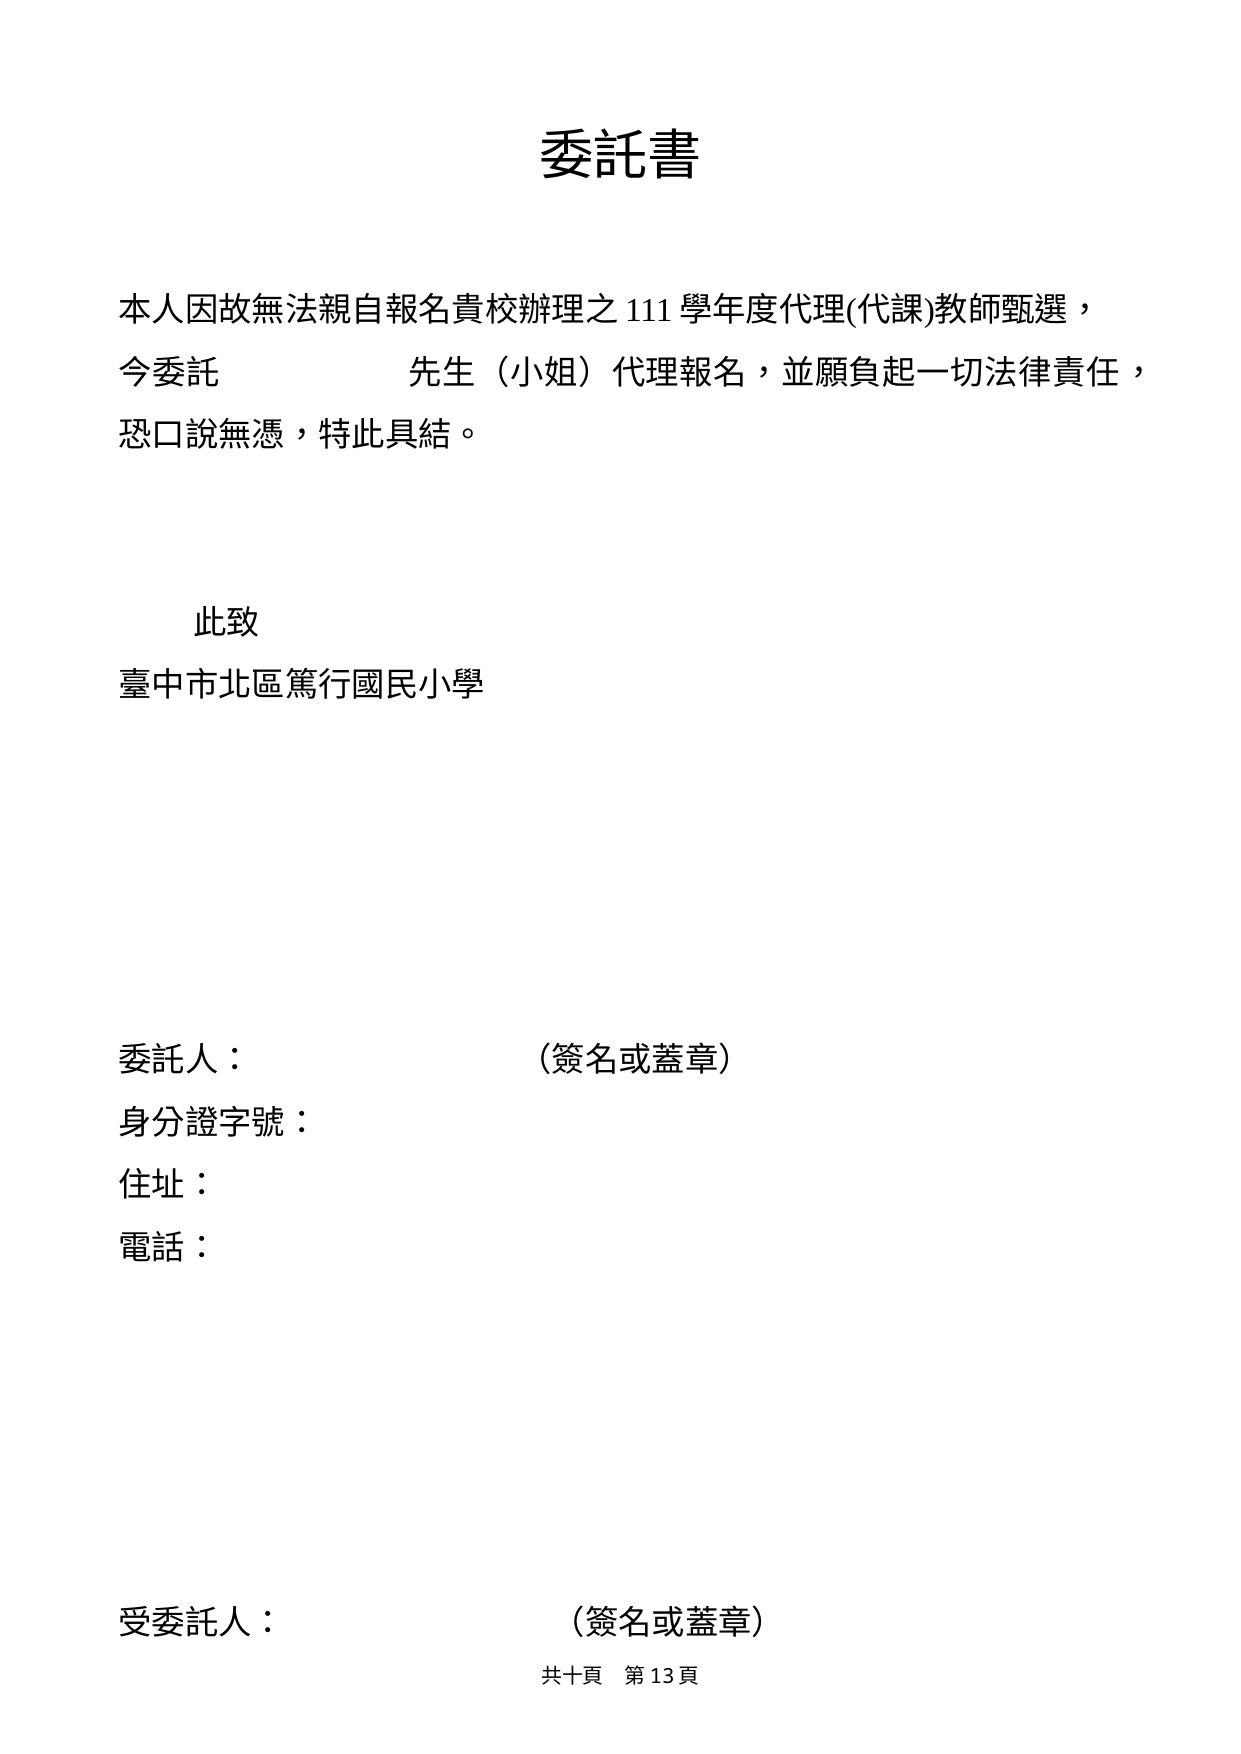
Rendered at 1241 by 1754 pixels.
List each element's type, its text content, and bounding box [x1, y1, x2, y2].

text 身分證字號： [118, 1078, 1122, 1141]
text 此致 [118, 578, 1122, 641]
text 委託書 [118, 78, 1122, 203]
text 臺中市北區篤行國民小學 [118, 641, 1122, 703]
text 今委託 先生（小姐）代理報名，並願負起一切法律責任，恐口說無憑，特此具結。 [118, 328, 1122, 453]
text 電話： [118, 1203, 1122, 1266]
text 受委託人： （簽名或蓋章） [118, 1578, 1122, 1641]
text 本人因故無法親自報名貴校辦理之111學年度代理(代課)教師甄選， [118, 266, 1122, 328]
text 住址： [118, 1141, 1122, 1203]
text 委託人： （簽名或蓋章） [118, 1016, 1122, 1078]
